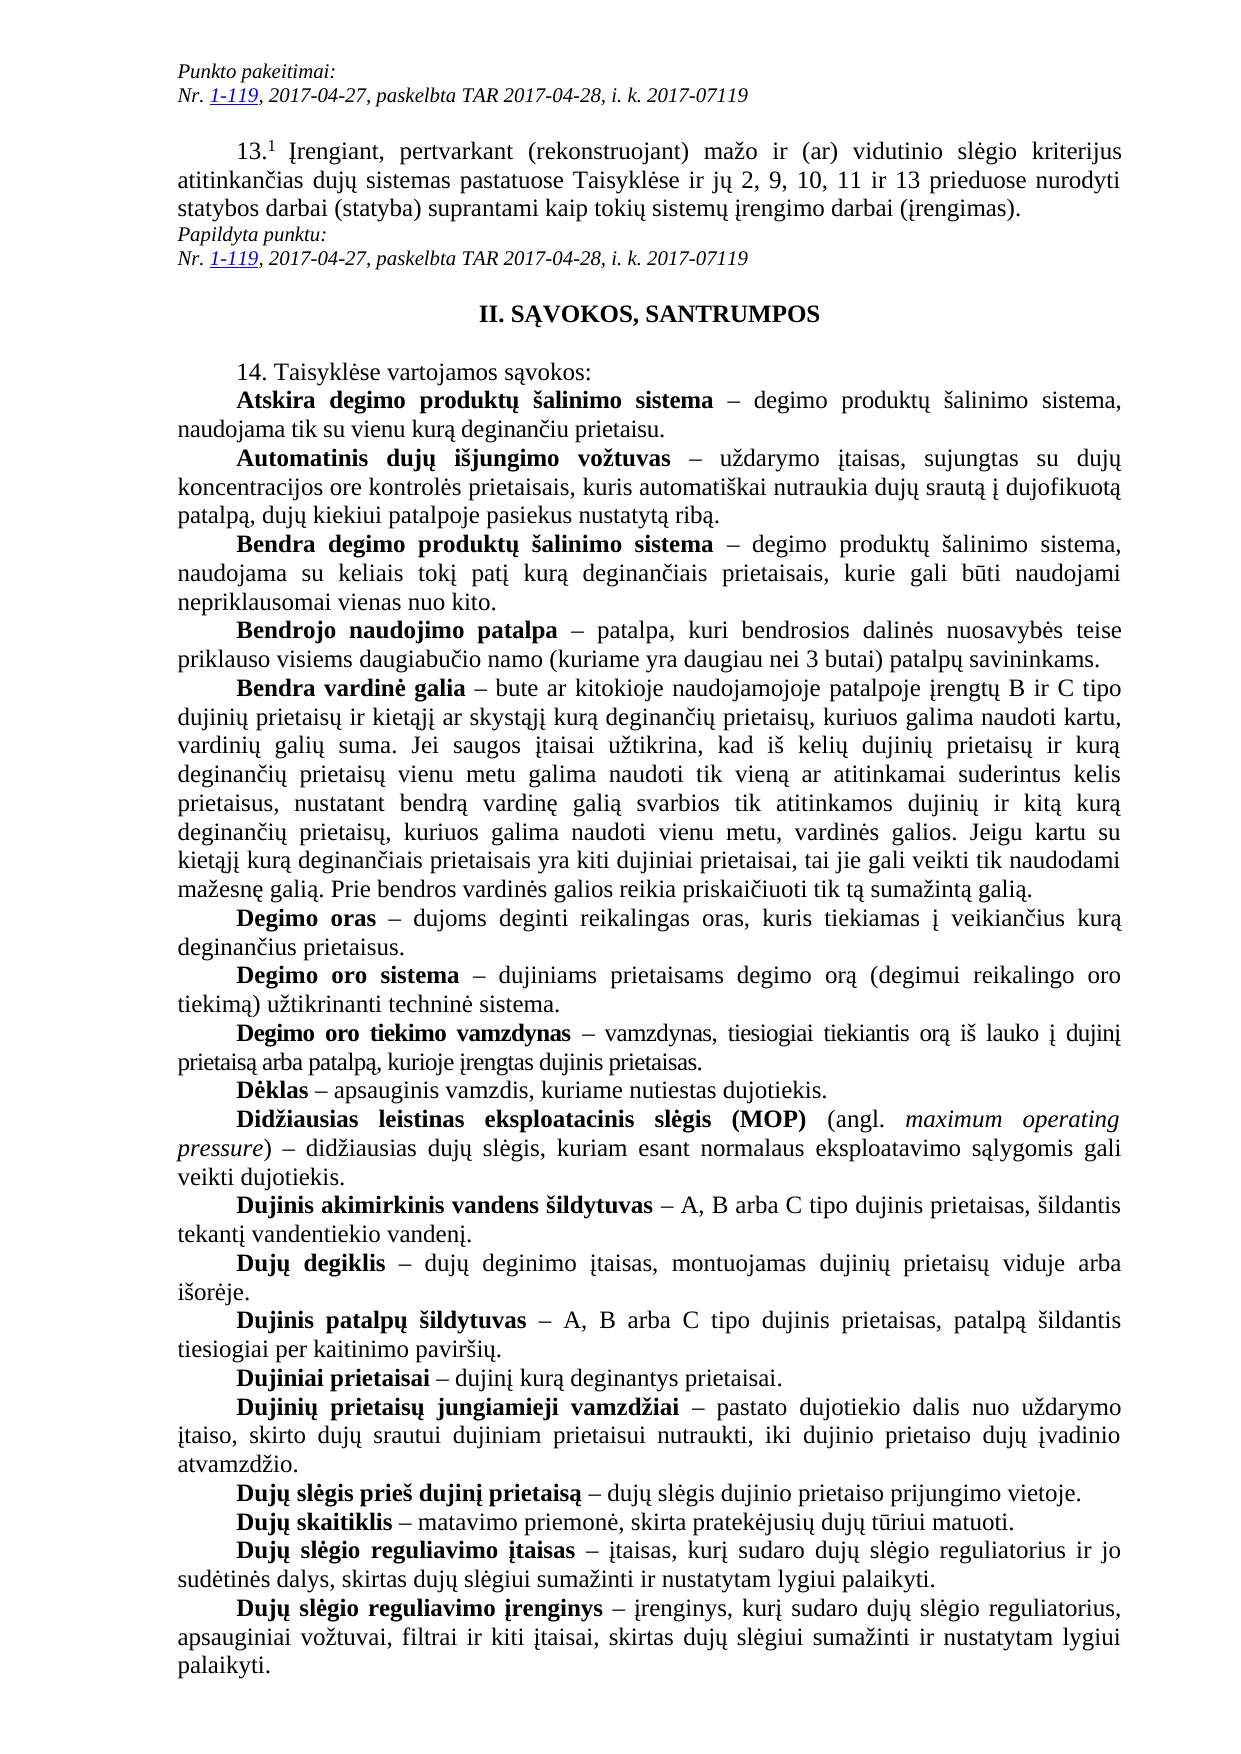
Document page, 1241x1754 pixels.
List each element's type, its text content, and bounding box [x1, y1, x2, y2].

text Didžiausias leistinas eksploatacinis slėgis (MOP) (angl. maximum operating pressure) – didžiausias dujų slėgis, kuriam esant normalaus eksploatavimo sąlygomis gali veikti dujotiekis. [177, 1104, 1122, 1190]
text II. SĄVOKOS, SANTRUMPOS [177, 299, 1122, 328]
text 14. Taisyklėse vartojamos sąvokos: [177, 357, 1122, 385]
text Bendrojo naudojimo patalpa – patalpa, kuri bendrosios dalinės nuosavybės teise priklauso visiems daugiabučio namo (kuriame yra daugiau nei 3 butai) patalpų savininkams. [177, 615, 1122, 673]
text Dujų slėgio reguliavimo įrenginys – įrenginys, kurį sudaro dujų slėgio reguliatorius, apsauginiai vožtuvai, filtrai ir kiti įtaisai, skirtas dujų slėgiui sumažinti ir nustatytam lygiui palaikyti. [177, 1593, 1122, 1679]
text Dujiniai prietaisai – dujinį kurą deginantys prietaisai. [177, 1363, 1122, 1392]
text 13.1 Įrengiant, pertvarkant (rekonstruojant) mažo ir (ar) vidutinio slėgio kriterijus atitinkančias dujų sistemas pastatuose Taisyklėse ir jų 2, 9, 10, 11 ir 13 prieduose nurodyti statybos darbai (statyba) suprantami kaip tokių sistemų įrengimo darbai (įrengimas). [177, 136, 1122, 222]
text Bendra degimo produktų šalinimo sistema – degimo produktų šalinimo sistema, naudojama su keliais tokį patį kurą deginančiais prietaisais, kurie gali būti naudojami nepriklausomai vienas nuo kito. [177, 529, 1122, 615]
text Degimo oro tiekimo vamzdynas – vamzdynas, tiesiogiai tiekiantis orą iš lauko į dujinį prietaisą arba patalpą, kurioje įrengtas dujinis prietaisas. [177, 1018, 1122, 1075]
text Papildyta punktu: [177, 222, 1122, 246]
text Dujų degiklis – dujų deginimo įtaisas, montuojamas dujinių prietaisų viduje arba išorėje. [177, 1248, 1122, 1305]
text Nr. 1-119, 2017-04-27, paskelbta TAR 2017-04-28, i. k. 2017-07119 [177, 83, 1122, 107]
text Degimo oras – dujoms deginti reikalingas oras, kuris tiekiamas į veikiančius kurą deginančius prietaisus. [177, 903, 1122, 960]
text Nr. 1-119, 2017-04-27, paskelbta TAR 2017-04-28, i. k. 2017-07119 [177, 246, 1122, 270]
text Degimo oro sistema – dujiniams prietaisams degimo orą (degimui reikalingo oro tiekimą) užtikrinanti techninė sistema. [177, 960, 1122, 1018]
text Automatinis dujų išjungimo vožtuvas – uždarymo įtaisas, sujungtas su dujų koncentracijos ore kontrolės prietaisais, kuris automatiškai nutraukia dujų srautą į dujofikuotą patalpą, dujų kiekiui patalpoje pasiekus nustatytą ribą. [177, 443, 1122, 529]
text Dujų slėgis prieš dujinį prietaisą – dujų slėgis dujinio prietaiso prijungimo vietoje. [177, 1478, 1122, 1507]
text Atskira degimo produktų šalinimo sistema – degimo produktų šalinimo sistema, naudojama tik su vienu kurą deginančiu prietaisu. [177, 385, 1122, 443]
text Punkto pakeitimai: [177, 59, 1122, 83]
text Bendra vardinė galia – bute ar kitokioje naudojamojoje patalpoje įrengtų B ir C tipo dujinių prietaisų ir kietąjį ar skystąjį kurą deginančių prietaisų, kuriuos galima naudoti kartu, vardinių galių suma. Jei saugos įtaisai užtikrina, kad iš kelių dujinių prietaisų ir kurą deginančių prietaisų vienu metu galima naudoti tik vieną ar atitinkamai suderintus kelis prietaisus, nustatant bendrą vardinę galią svarbios tik atitinkamos dujinių ir kitą kurą deginančių prietaisų, kuriuos galima naudoti vienu metu, vardinės galios. Jeigu kartu su kietąjį kurą deginančiais prietaisais yra kiti dujiniai prietaisai, tai jie gali veikti tik naudodami mažesnę galią. Prie bendros vardinės galios reikia priskaičiuoti tik tą sumažintą galią. [177, 673, 1122, 903]
text Dujų skaitiklis – matavimo priemonė, skirta pratekėjusių dujų tūriui matuoti. [177, 1507, 1122, 1535]
text Dujų slėgio reguliavimo įtaisas – įtaisas, kurį sudaro dujų slėgio reguliatorius ir jo sudėtinės dalys, skirtas dujų slėgiui sumažinti ir nustatytam lygiui palaikyti. [177, 1535, 1122, 1593]
text Dėklas – apsauginis vamzdis, kuriame nutiestas dujotiekis. [177, 1075, 1122, 1104]
text Dujinis akimirkinis vandens šildytuvas – A, B arba C tipo dujinis prietaisas, šildantis tekantį vandentiekio vandenį. [177, 1190, 1122, 1248]
text Dujinių prietaisų jungiamieji vamzdžiai – pastato dujotiekio dalis nuo uždarymo įtaiso, skirto dujų srautui dujiniam prietaisui nutraukti, iki dujinio prietaiso dujų įvadinio atvamzdžio. [177, 1392, 1122, 1478]
text Dujinis patalpų šildytuvas – A, B arba C tipo dujinis prietaisas, patalpą šildantis tiesiogiai per kaitinimo paviršių. [177, 1305, 1122, 1363]
